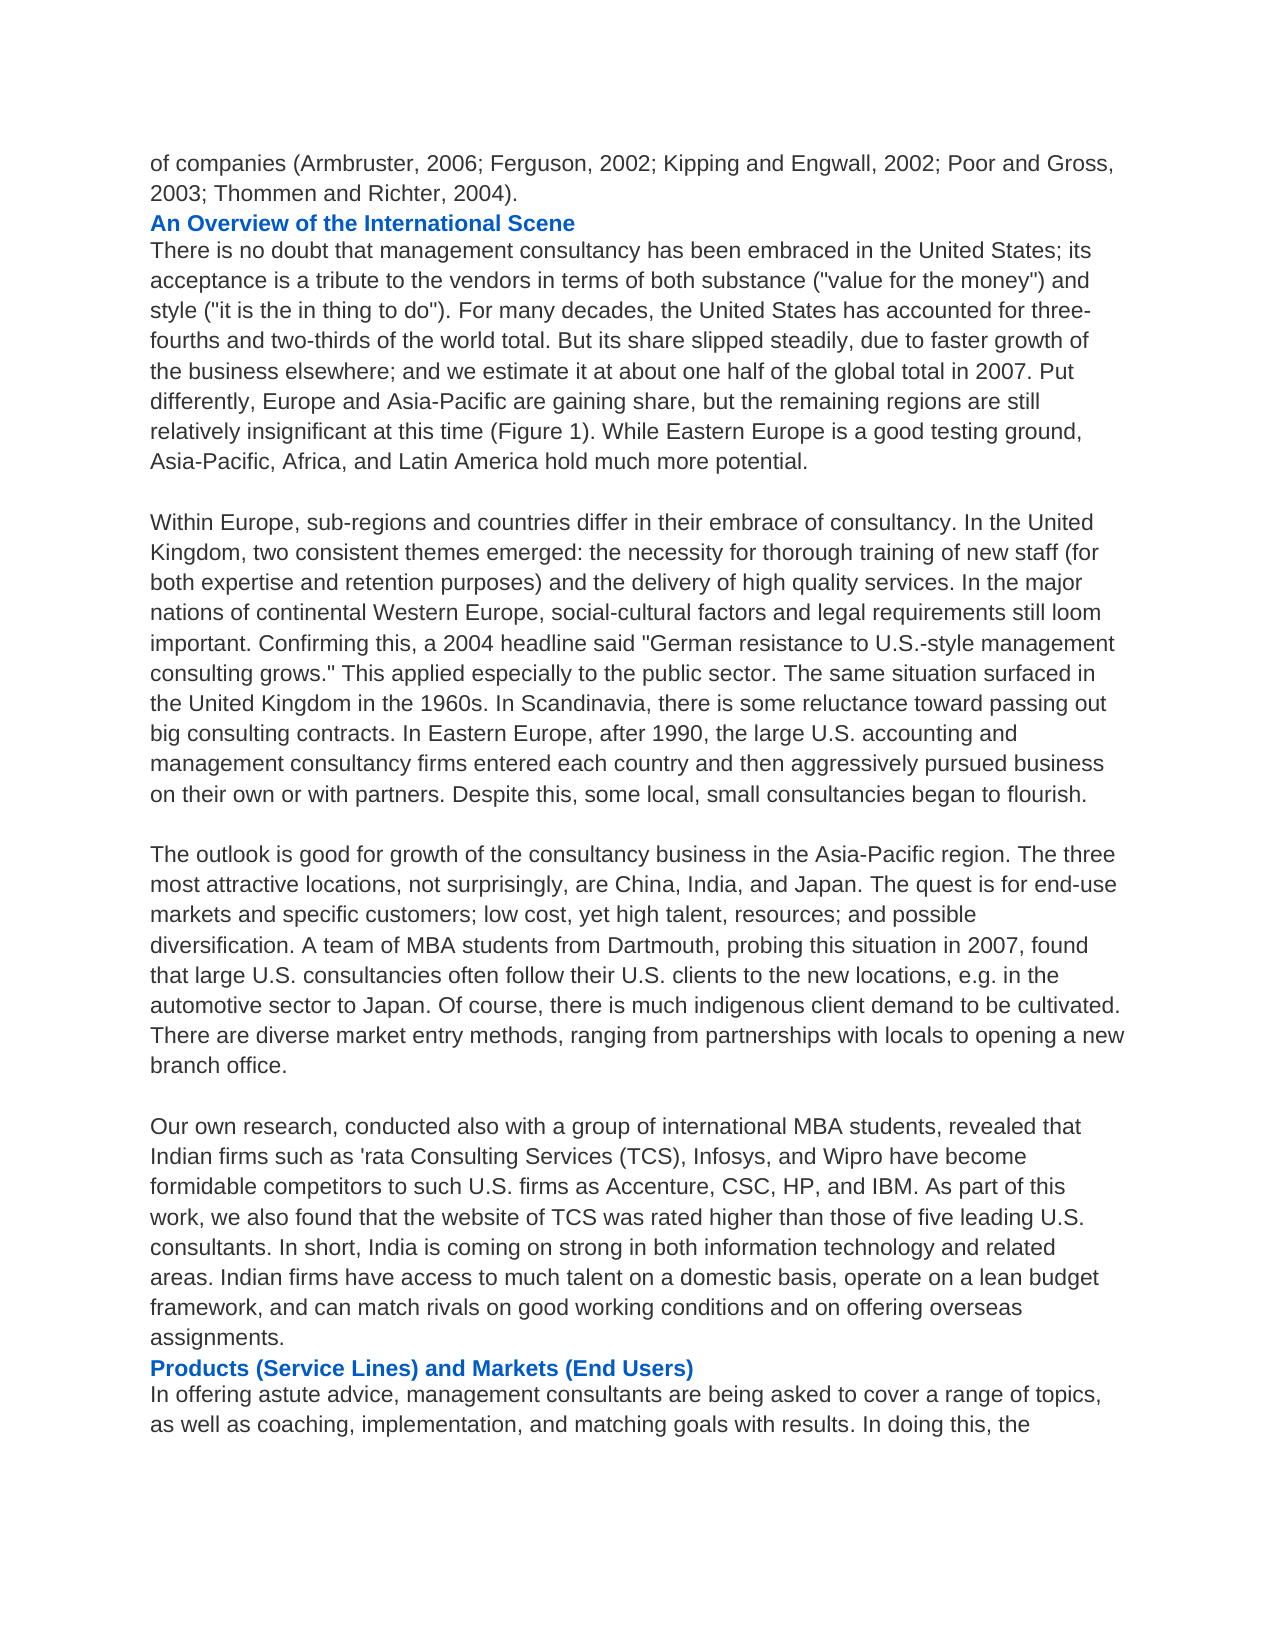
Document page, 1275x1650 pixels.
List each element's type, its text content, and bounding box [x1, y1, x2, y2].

text In offering astute advice, management consultants are being asked to cover a range of topics, as well as coaching, implementation, and matching goals with results. In doing this, the [150, 1381, 1125, 1479]
text There is no doubt that management consultancy has been embraced in the United States; its acceptance is a tribute to the vendors in terms of both substance ("value for the money") and style ("it is the in thing to do"). For many decades, the United States has accounted for three-fourths and two-thirds of the world total. But its share slipped steadily, due to faster growth of the business elsewhere; and we estimate it at about one half of the global total in 2007. Put differently, Europe and Asia-Pacific are gaining share, but the remaining regions are still relatively insignificant at this time (Figure 1). While Eastern Europe is a good testing ground, Asia-Pacific, Africa, and Latin America hold much more potential. [150, 237, 1125, 474]
subtitle Products (Service Lines) and Markets (End Users) [150, 1354, 1125, 1381]
text of companies (Armbruster, 2006; Ferguson, 2002; Kipping and Engwall, 2002; Poor and Gross, 2003; Thommen and Richter, 2004). [150, 150, 1125, 207]
text Our own research, conducted also with a group of international MBA students, revealed that Indian firms such as 'rata Consulting Services (TCS), Infosys, and Wipro have become formidable competitors to such U.S. firms as Accenture, CSC, HP, and IBM. As part of this work, we also found that the website of TCS was rated higher than those of five leading U.S. consultants. In short, India is coming on strong in both information technology and related areas. Indian firms have access to much talent on a domestic basis, operate on a lean budget framework, and can match rivals on good working conditions and on offering overseas assignments. [150, 1113, 1125, 1351]
subtitle An Overview of the International Scene [150, 210, 1125, 237]
text Within Europe, sub-regions and countries differ in their embrace of consultancy. In the United Kingdom, two consistent themes emerged: the necessity for thorough training of new staff (for both expertise and retention purposes) and the delivery of high quality services. In the major nations of continental Western Europe, social-cultural factors and legal requirements still loom important. Confirming this, a 2004 headline said "German resistance to U.S.-style management consulting grows." This applied especially to the public sector. The same situation surfaced in the United Kingdom in the 1960s. In Scandinavia, there is some reluctance toward passing out big consulting contracts. In Eastern Europe, after 1990, the large U.S. accounting and management consultancy firms entered each country and then aggressively pursued business on their own or with partners. Despite this, some local, small consultancies began to flourish. [150, 509, 1125, 807]
text The outlook is good for growth of the consultancy business in the Asia-Pacific region. The three most attractive locations, not surprisingly, are China, India, and Japan. The quest is for end-use markets and specific customers; low cost, yet high talent, resources; and possible diversification. A team of MBA students from Dartmouth, probing this situation in 2007, found that large U.S. consultancies often follow their U.S. clients to the new locations, e.g. in the automotive sector to Japan. Of course, there is much indigenous client demand to be cultivated. There are diverse market entry methods, ranging from partnerships with locals to opening a new branch office. [150, 841, 1125, 1079]
